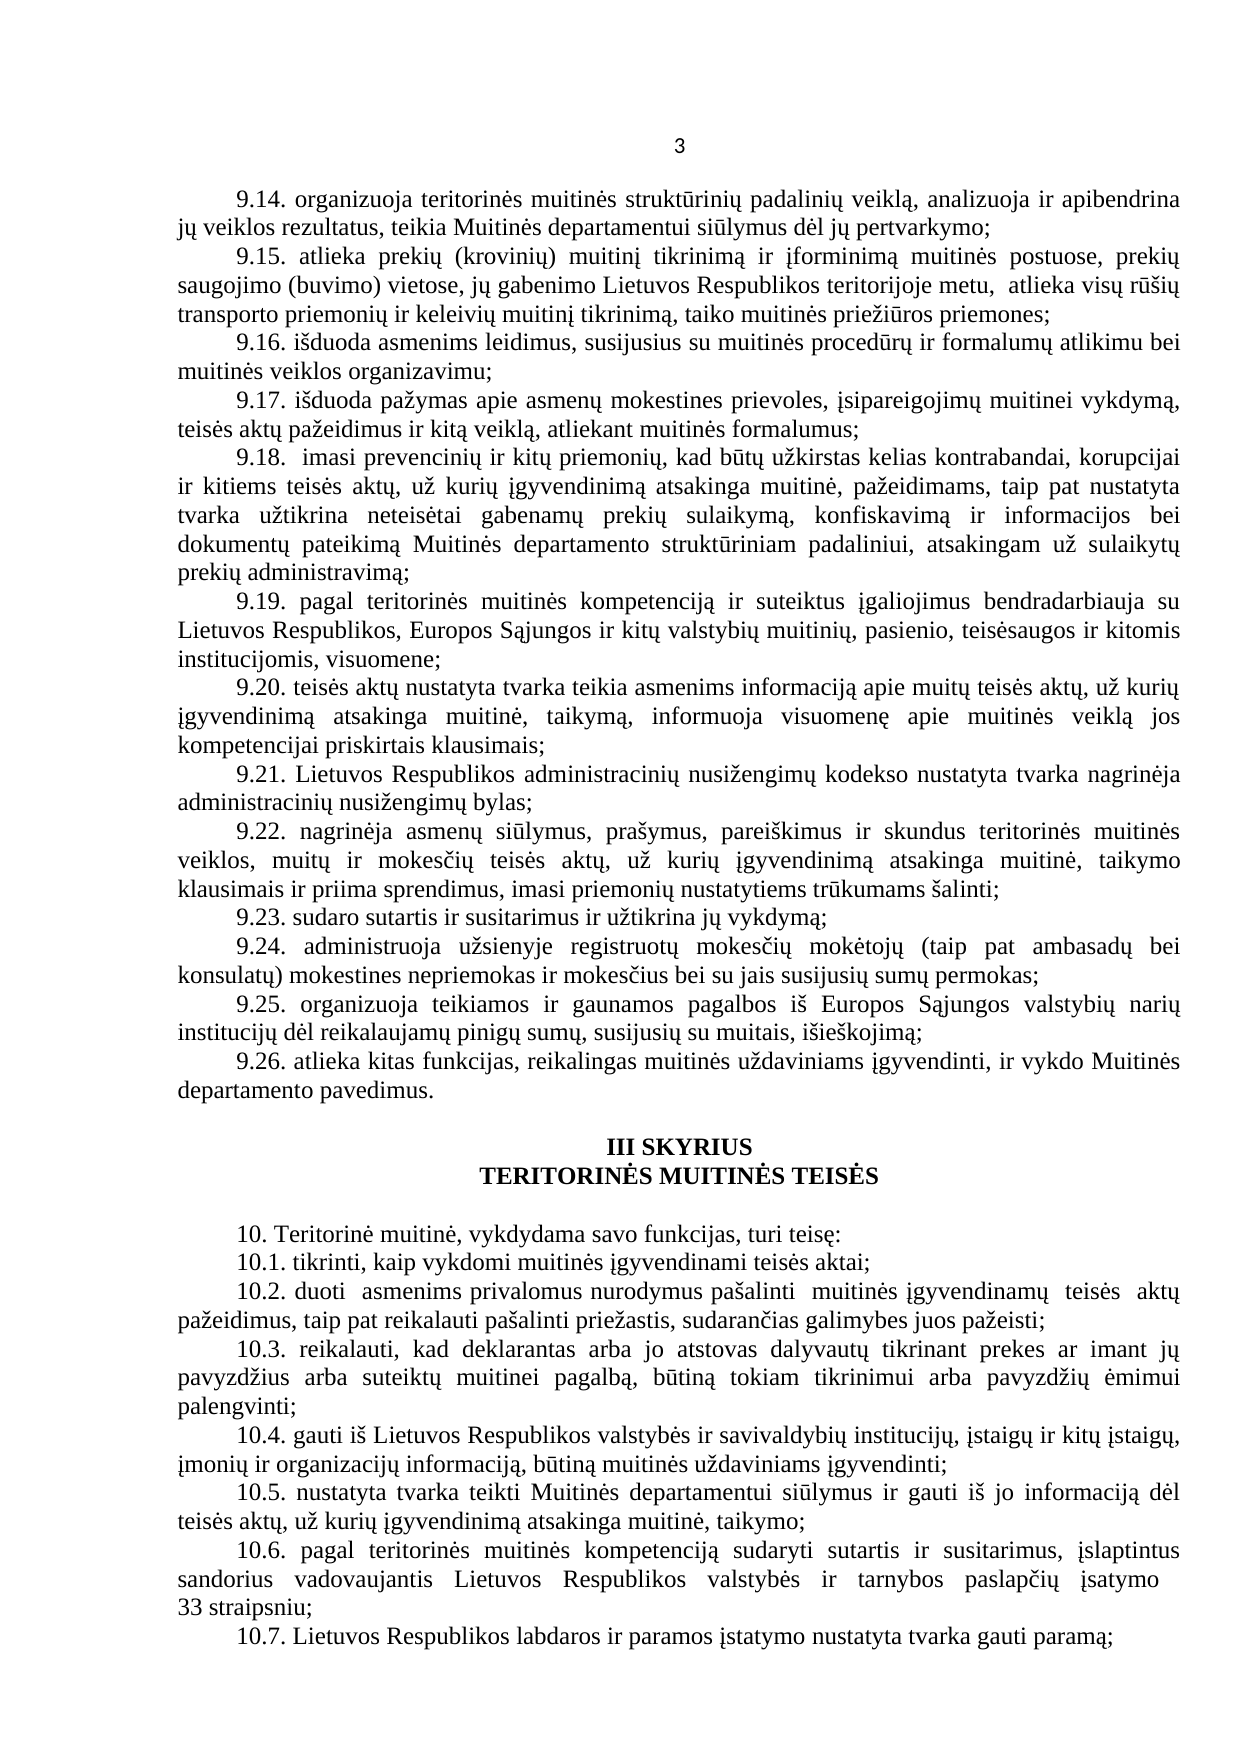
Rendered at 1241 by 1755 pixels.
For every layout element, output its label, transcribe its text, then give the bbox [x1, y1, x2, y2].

text 9.14. organizuoja teritorinės muitinės struktūrinių padalinių veiklą, analizuoja ir apibendrina jų veiklos rezultatus, teikia Muitinės departamentui siūlymus dėl jų pertvarkymo; [177, 184, 1181, 241]
text 10. Teritorinė muitinė, vykdydama savo funkcijas, turi teisę: [177, 1219, 1181, 1247]
text 9.23. sudaro sutartis ir susitarimus ir užtikrina jų vykdymą; [177, 902, 1181, 931]
text 10.5. nustatyta tvarka teikti Muitinės departamentui siūlymus ir gauti iš jo informaciją dėl teisės aktų, už kurių įgyvendinimą atsakinga muitinė, taikymo; [177, 1477, 1181, 1535]
text 9.17. išduoda pažymas apie asmenų mokestines prievoles, įsipareigojimų muitinei vykdymą, teisės aktų pažeidimus ir kitą veiklą, atliekant muitinės formalumus; [177, 385, 1181, 442]
text 10.3. reikalauti, kad deklarantas arba jo atstovas dalyvautų tikrinant prekes ar imant jų pavyzdžius arba suteiktų muitinei pagalbą, būtiną tokiam tikrinimui arba pavyzdžių ėmimui palengvinti; [177, 1334, 1181, 1420]
text 9.19. pagal teritorinės muitinės kompetenciją ir suteiktus įgaliojimus bendradarbiauja su Lietuvos Respublikos, Europos Sąjungos ir kitų valstybių muitinių, pasienio, teisėsaugos ir kitomis institucijomis, visuomene; [177, 586, 1181, 672]
text 9.26. atlieka kitas funkcijas, reikalingas muitinės uždaviniams įgyvendinti, ir vykdo Muitinės departamento pavedimus. [177, 1046, 1181, 1104]
text 10.6. pagal teritorinės muitinės kompetenciją sudaryti sutartis ir susitarimus, įslaptintus sandorius vadovaujantis Lietuvos Respublikos valstybės ir tarnybos paslapčių įsatymo 33 straipsniu; [177, 1535, 1181, 1621]
text 9.16. išduoda asmenims leidimus, susijusius su muitinės procedūrų ir formalumų atlikimu bei muitinės veiklos organizavimu; [177, 327, 1181, 385]
text 9.21. Lietuvos Respublikos administracinių nusižengimų kodekso nustatyta tvarka nagrinėja administracinių nusižengimų bylas; [177, 759, 1181, 816]
text TERITORINĖS MUITINĖS TEISĖS [177, 1161, 1181, 1190]
text III SKYRIUS [177, 1132, 1181, 1161]
text 10.7. Lietuvos Respublikos labdaros ir paramos įstatymo nustatyta tvarka gauti paramą; [177, 1621, 1181, 1650]
text 9.20. teisės aktų nustatyta tvarka teikia asmenims informaciją apie muitų teisės aktų, už kurių įgyvendinimą atsakinga muitinė, taikymą, informuoja visuomenę apie muitinės veiklą jos kompetencijai priskirtais klausimais; [177, 672, 1181, 759]
text 10.2. duoti asmenims privalomus nurodymus pašalinti muitinės įgyvendinamų teisės aktų pažeidimus, taip pat reikalauti pašalinti priežastis, sudarančias galimybes juos pažeisti; [177, 1276, 1181, 1334]
text 9.15. atlieka prekių (krovinių) muitinį tikrinimą ir įforminimą muitinės postuose, prekių saugojimo (buvimo) vietose, jų gabenimo Lietuvos Respublikos teritorijoje metu, atlieka visų rūšių transporto priemonių ir keleivių muitinį tikrinimą, taiko muitinės priežiūros priemones; [177, 241, 1181, 327]
text 9.24. administruoja užsienyje registruotų mokesčių mokėtojų (taip pat ambasadų bei konsulatų) mokestines nepriemokas ir mokesčius bei su jais susijusių sumų permokas; [177, 931, 1181, 989]
text 9.25. organizuoja teikiamos ir gaunamos pagalbos iš Europos Sąjungos valstybių narių institucijų dėl reikalaujamų pinigų sumų, susijusių su muitais, išieškojimą; [177, 989, 1181, 1046]
text 9.22. nagrinėja asmenų siūlymus, prašymus, pareiškimus ir skundus teritorinės muitinės veiklos, muitų ir mokesčių teisės aktų, už kurių įgyvendinimą atsakinga muitinė, taikymo klausimais ir priima sprendimus, imasi priemonių nustatytiems trūkumams šalinti; [177, 816, 1181, 902]
text 9.18. imasi prevencinių ir kitų priemonių, kad būtų užkirstas kelias kontrabandai, korupcijai ir kitiems teisės aktų, už kurių įgyvendinimą atsakinga muitinė, pažeidimams, taip pat nustatyta tvarka užtikrina neteisėtai gabenamų prekių sulaikymą, konfiskavimą ir informacijos bei dokumentų pateikimą Muitinės departamento struktūriniam padaliniui, atsakingam už sulaikytų prekių administravimą; [177, 442, 1181, 586]
text 10.1. tikrinti, kaip vykdomi muitinės įgyvendinami teisės aktai; [177, 1247, 1181, 1276]
text 10.4. gauti iš Lietuvos Respublikos valstybės ir savivaldybių institucijų, įstaigų ir kitų įstaigų, įmonių ir organizacijų informaciją, būtiną muitinės uždaviniams įgyvendinti; [177, 1420, 1181, 1477]
